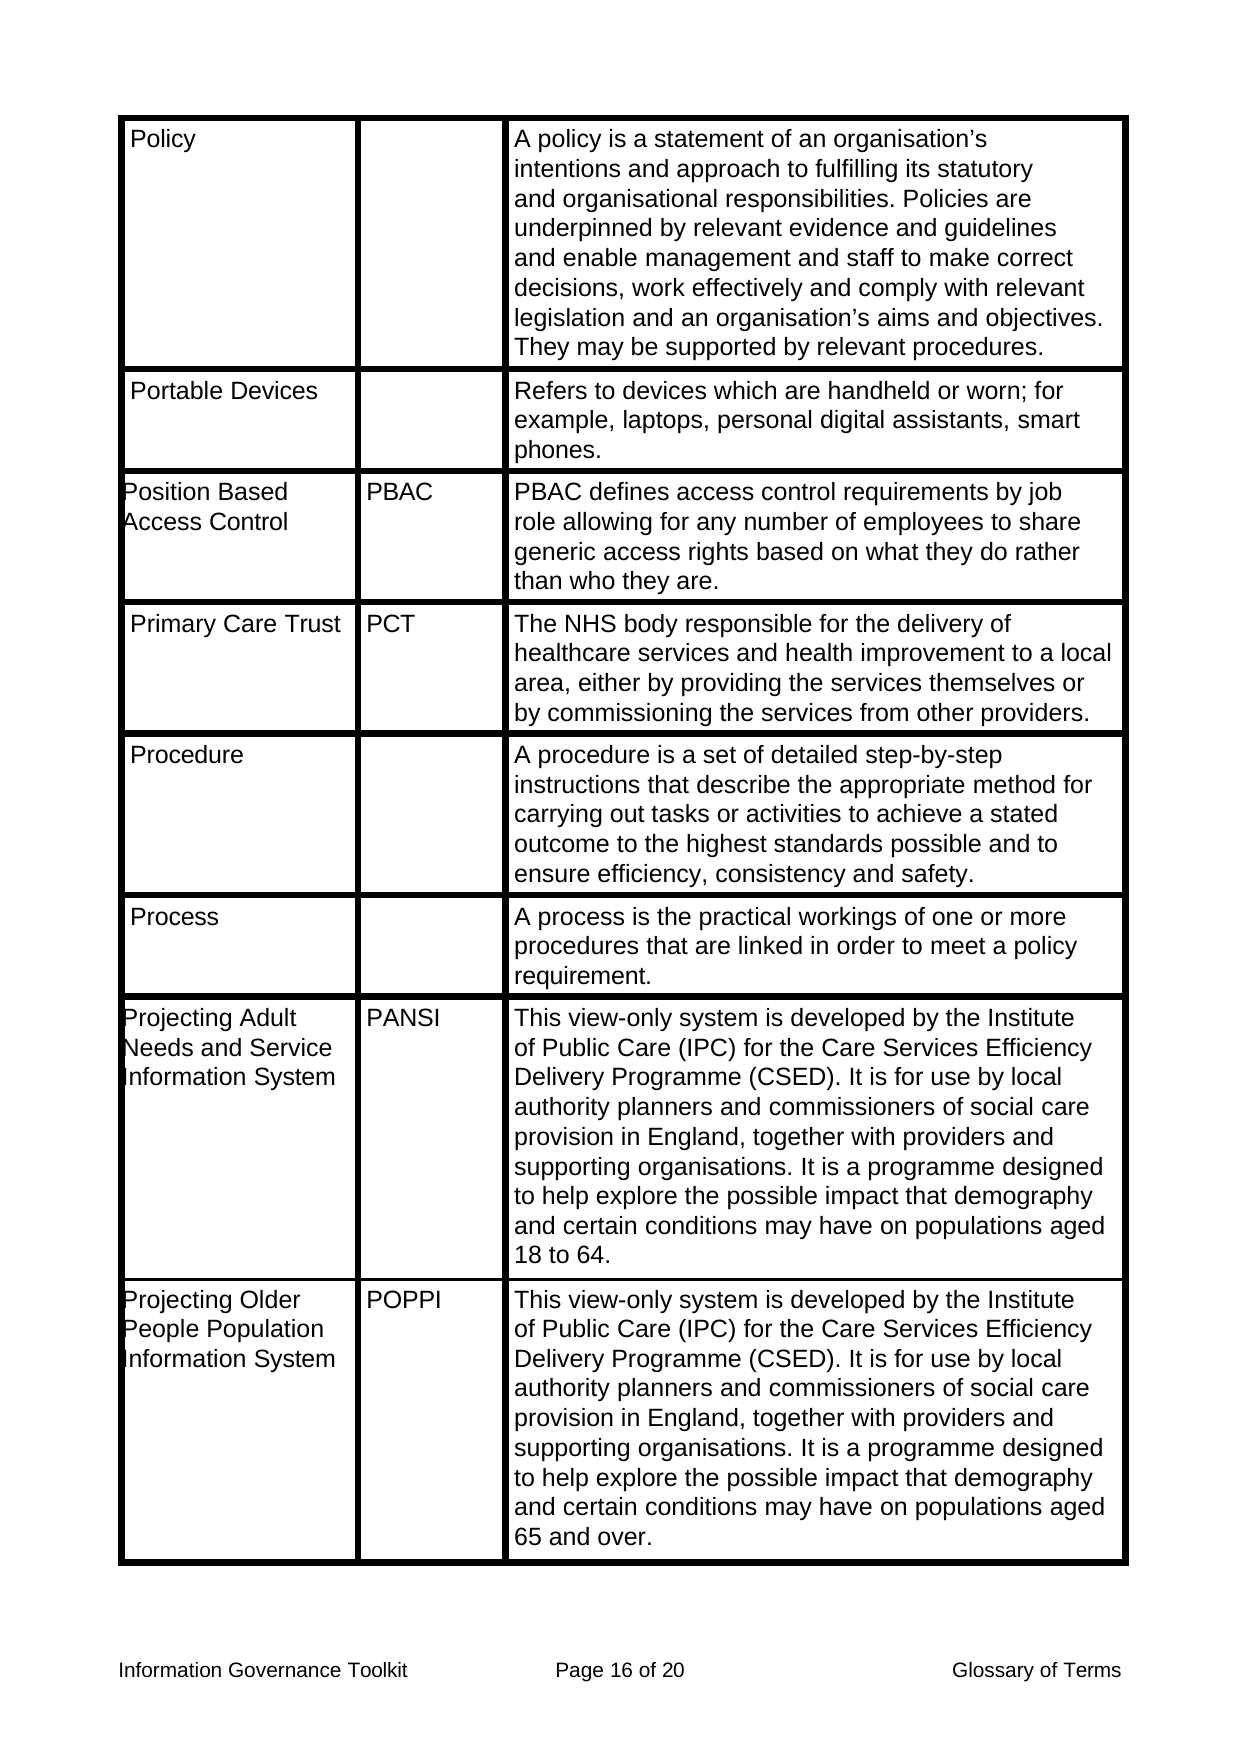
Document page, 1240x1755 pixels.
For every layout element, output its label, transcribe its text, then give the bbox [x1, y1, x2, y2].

table_cell Primary Care Trust [125, 605, 355, 730]
table_header Policy [125, 121, 355, 366]
table_cell A procedure is a set of detailed step-by-step instructions that describe the appropriate method for carrying out tasks or activities to achieve a stated outcome to the highest standards possible and to ensure efficiency, consistency and safety. [509, 737, 1122, 892]
table_header A policy is a statement of an organisation’s intentions and approach to fulfilling its statutory and organisational responsibilities. Policies are underpinned by relevant evidence and guidelines and enable management and staff to make correct decisions, work effectively and comply with relevant legislation and an organisation’s aims and objectives. They may be supported by relevant procedures. [509, 121, 1122, 366]
table_cell POPPI [361, 1281, 502, 1559]
table_cell PANSI [361, 1000, 502, 1278]
table_cell Refers to devices which are handheld or worn; for example, laptops, personal digital assistants, smart phones. [509, 372, 1122, 467]
table_cell Portable Devices [125, 372, 355, 467]
table_cell Projecting Older People Population Information System [125, 1281, 355, 1559]
table_cell Position Based Access Control [125, 474, 355, 599]
table_cell A process is the practical workings of one or more procedures that are linked in order to meet a policy requirement. [509, 898, 1122, 993]
table_header [361, 121, 502, 366]
table_cell PBAC defines access control requirements by job role allowing for any number of employees to share generic access rights based on what they do rather than who they are. [509, 474, 1122, 599]
table_cell PCT [361, 605, 502, 730]
table_cell The NHS body responsible for the delivery of healthcare services and health improvement to a local area, either by providing the services themselves or by commissioning the services from other providers. [509, 605, 1122, 730]
table_cell Projecting Adult Needs and Service Information System [125, 1000, 355, 1278]
table_cell This view-only system is developed by the Institute of Public Care (IPC) for the Care Services Efficiency Delivery Programme (CSED). It is for use by local authority planners and commissioners of social care provision in England, together with providers and supporting organisations. It is a programme designed to help explore the possible impact that demography and certain conditions may have on populations aged 18 to 64. [509, 1000, 1122, 1278]
table_cell [361, 737, 502, 892]
table_cell Process [125, 898, 355, 993]
table_cell [361, 898, 502, 993]
table_cell Procedure [125, 737, 355, 892]
table_cell PBAC [361, 474, 502, 599]
table_cell [361, 372, 502, 467]
table_cell This view-only system is developed by the Institute of Public Care (IPC) for the Care Services Efficiency Delivery Programme (CSED). It is for use by local authority planners and commissioners of social care provision in England, together with providers and supporting organisations. It is a programme designed to help explore the possible impact that demography and certain conditions may have on populations aged 65 and over. [509, 1281, 1122, 1559]
